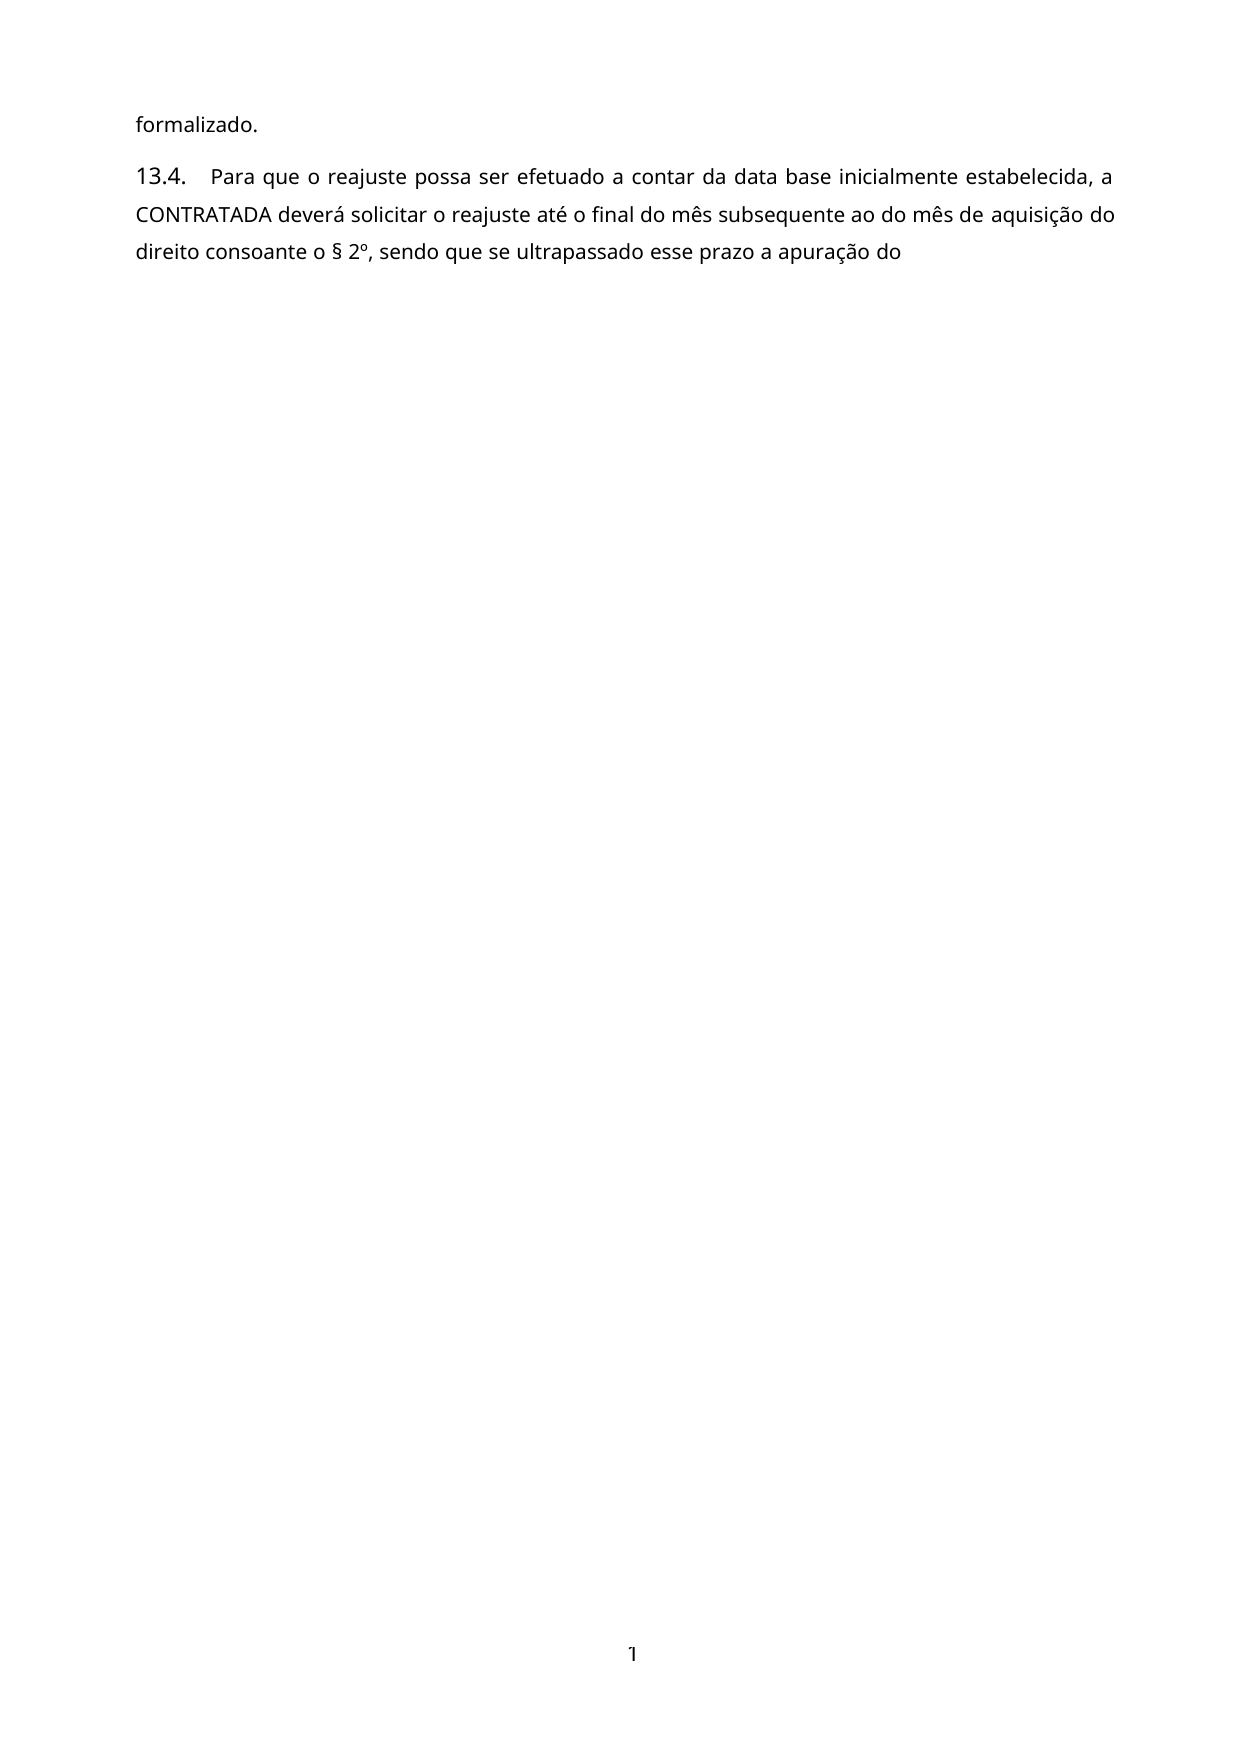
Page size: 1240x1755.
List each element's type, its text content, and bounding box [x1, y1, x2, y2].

list formalizado. [135, 110, 1115, 139]
list Para que o reajuste possa ser efetuado a contar da data base inicialmente estabelecida, a CONTRATADA deverá solicitar o reajuste até o final do mês subsequente ao do mês de aquisição do direito consoante o § 2º, sendo que se ultrapassado esse prazo a apuração do [135, 160, 1115, 265]
